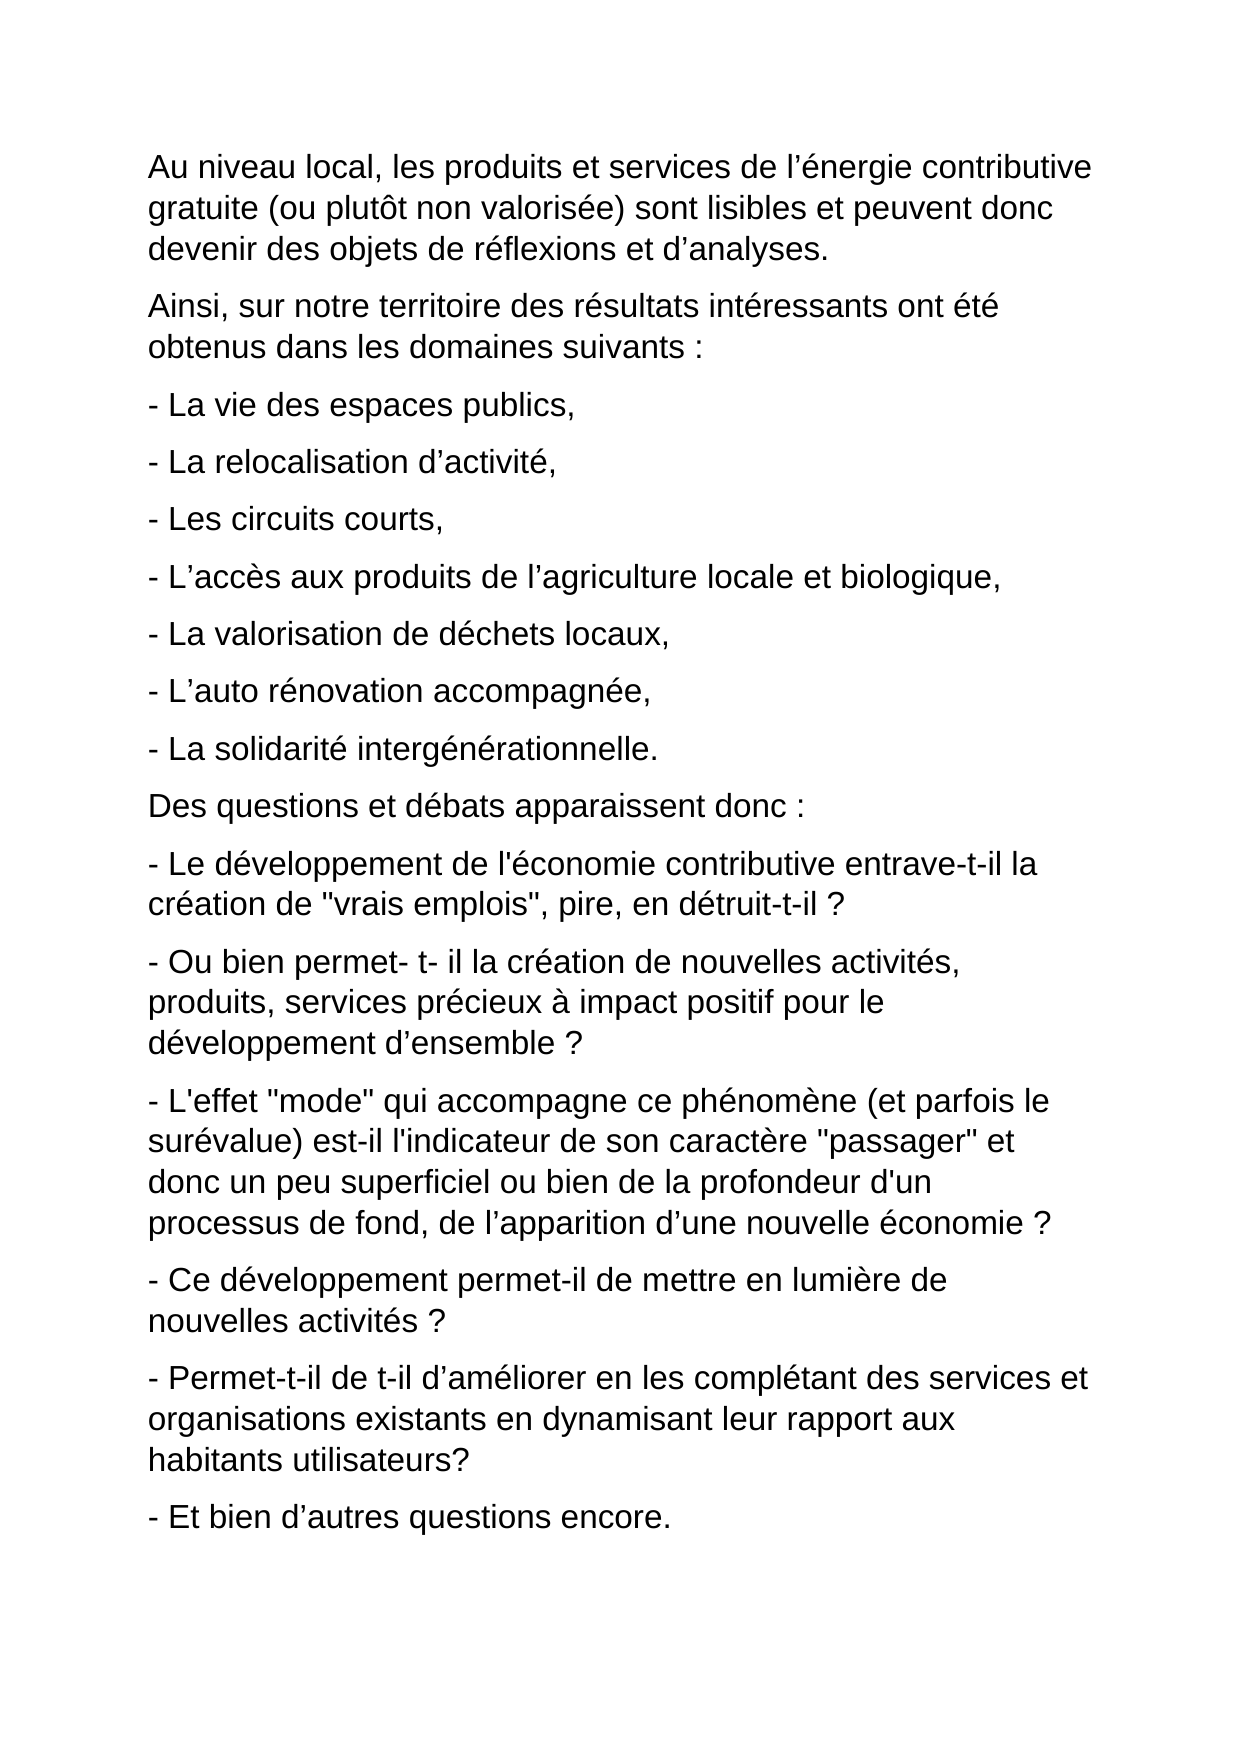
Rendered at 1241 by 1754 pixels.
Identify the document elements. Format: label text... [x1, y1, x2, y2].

text - La solidarité intergénérationnelle. [148, 729, 1093, 767]
text - Ou bien permet- t- il la création de nouvelles activités, produits, services précieux à impact positif pour le développement d’ensemble ? [148, 942, 1093, 1062]
text - La valorisation de déchets locaux, [148, 614, 1093, 653]
text - Permet-t-il de t-il d’améliorer en les complétant des services et organisations existants en dynamisant leur rapport aux habitants utilisateurs? [148, 1358, 1093, 1478]
text - Les circuits courts, [148, 499, 1093, 538]
text - L’auto rénovation accompagnée, [148, 672, 1093, 710]
text - L'effet "mode" qui accompagne ce phénomène (et parfois le surévalue) est-il l'indicateur de son caractère "passager" et donc un peu superficiel ou bien de la profondeur d'un processus de fond, de l’apparition d’une nouvelle économie ? [148, 1081, 1093, 1241]
text - Le développement de l'économie contributive entrave-t-il la création de "vrais emplois", pire, en détruit-t-il ? [148, 844, 1093, 923]
text - L’accès aux produits de l’agriculture locale et biologique, [148, 557, 1093, 595]
text - La vie des espaces publics, [148, 384, 1093, 423]
text Au niveau local, les produits et services de l’énergie contributive gratuite (ou plutôt non valorisée) sont lisibles et peuvent donc devenir des objets de réflexions et d’analyses. [148, 148, 1093, 267]
text Des questions et débats apparaissent donc : [148, 786, 1093, 825]
text - La relocalisation d’activité, [148, 442, 1093, 480]
text - Ce développement permet-il de mettre en lumière de nouvelles activités ? [148, 1260, 1093, 1339]
text Ainsi, sur notre territoire des résultats intéressants ont été obtenus dans les domaines suivants : [148, 286, 1093, 366]
text - Et bien d’autres questions encore. [148, 1497, 1093, 1536]
